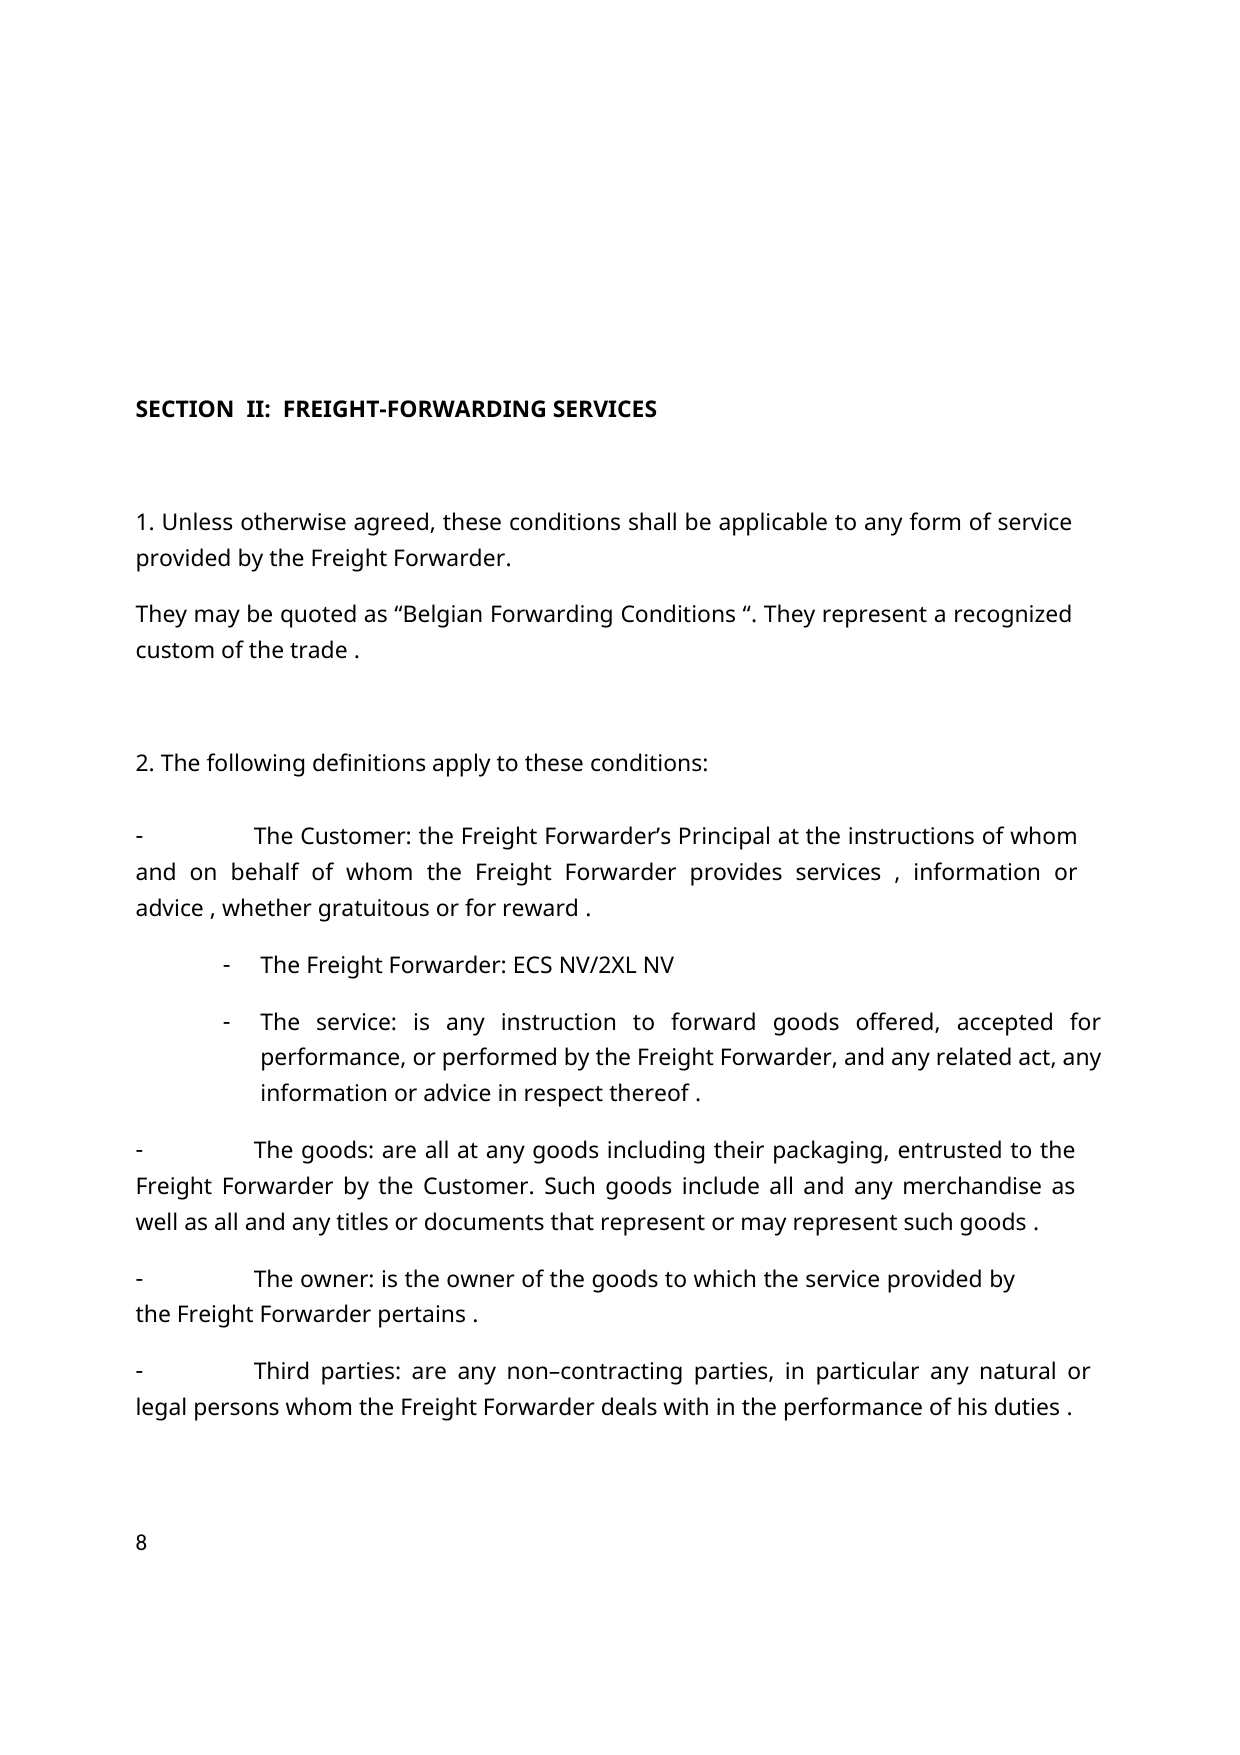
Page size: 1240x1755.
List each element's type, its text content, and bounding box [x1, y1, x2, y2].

list The owner: is the owner of the goods to which the service provided by the Freight Forwarder pertains . [135, 1262, 1016, 1330]
text 1. Unless otherwise agreed, these conditions shall be applicable to any form of service provided by the Freight Forwarder. [135, 506, 1073, 573]
list The service: is any instruction to forward goods offered, accepted for performance, or performed by the Freight Forwarder, and any related act, any information or advice in respect thereof . [223, 1005, 1102, 1108]
list The Customer: the Freight Forwarder’s Principal at the instructions of whom and on behalf of whom the Freight Forwarder provides services , information or advice , whether gratuitous or for reward . [135, 820, 1079, 923]
text They may be quoted as “Belgian Forwarding Conditions “. They represent a recognized custom of the trade . [135, 598, 1073, 665]
text 2. The following definitions apply to these conditions: [135, 747, 1073, 778]
text SECTION II: FREIGHT-FORWARDING SERVICES [135, 393, 1102, 424]
list The Freight Forwarder: ECS NV/2XL NV [223, 949, 1102, 980]
list The goods: are all at any goods including their packaging, entrusted to the Freight Forwarder by the Customer. Such goods include all and any merchandise as well as all and any titles or documents that represent or may represent such goods . [135, 1134, 1077, 1237]
list Third parties: are any non–contracting parties, in particular any natural or legal persons whom the Freight Forwarder deals with in the performance of his duties . [135, 1355, 1092, 1422]
